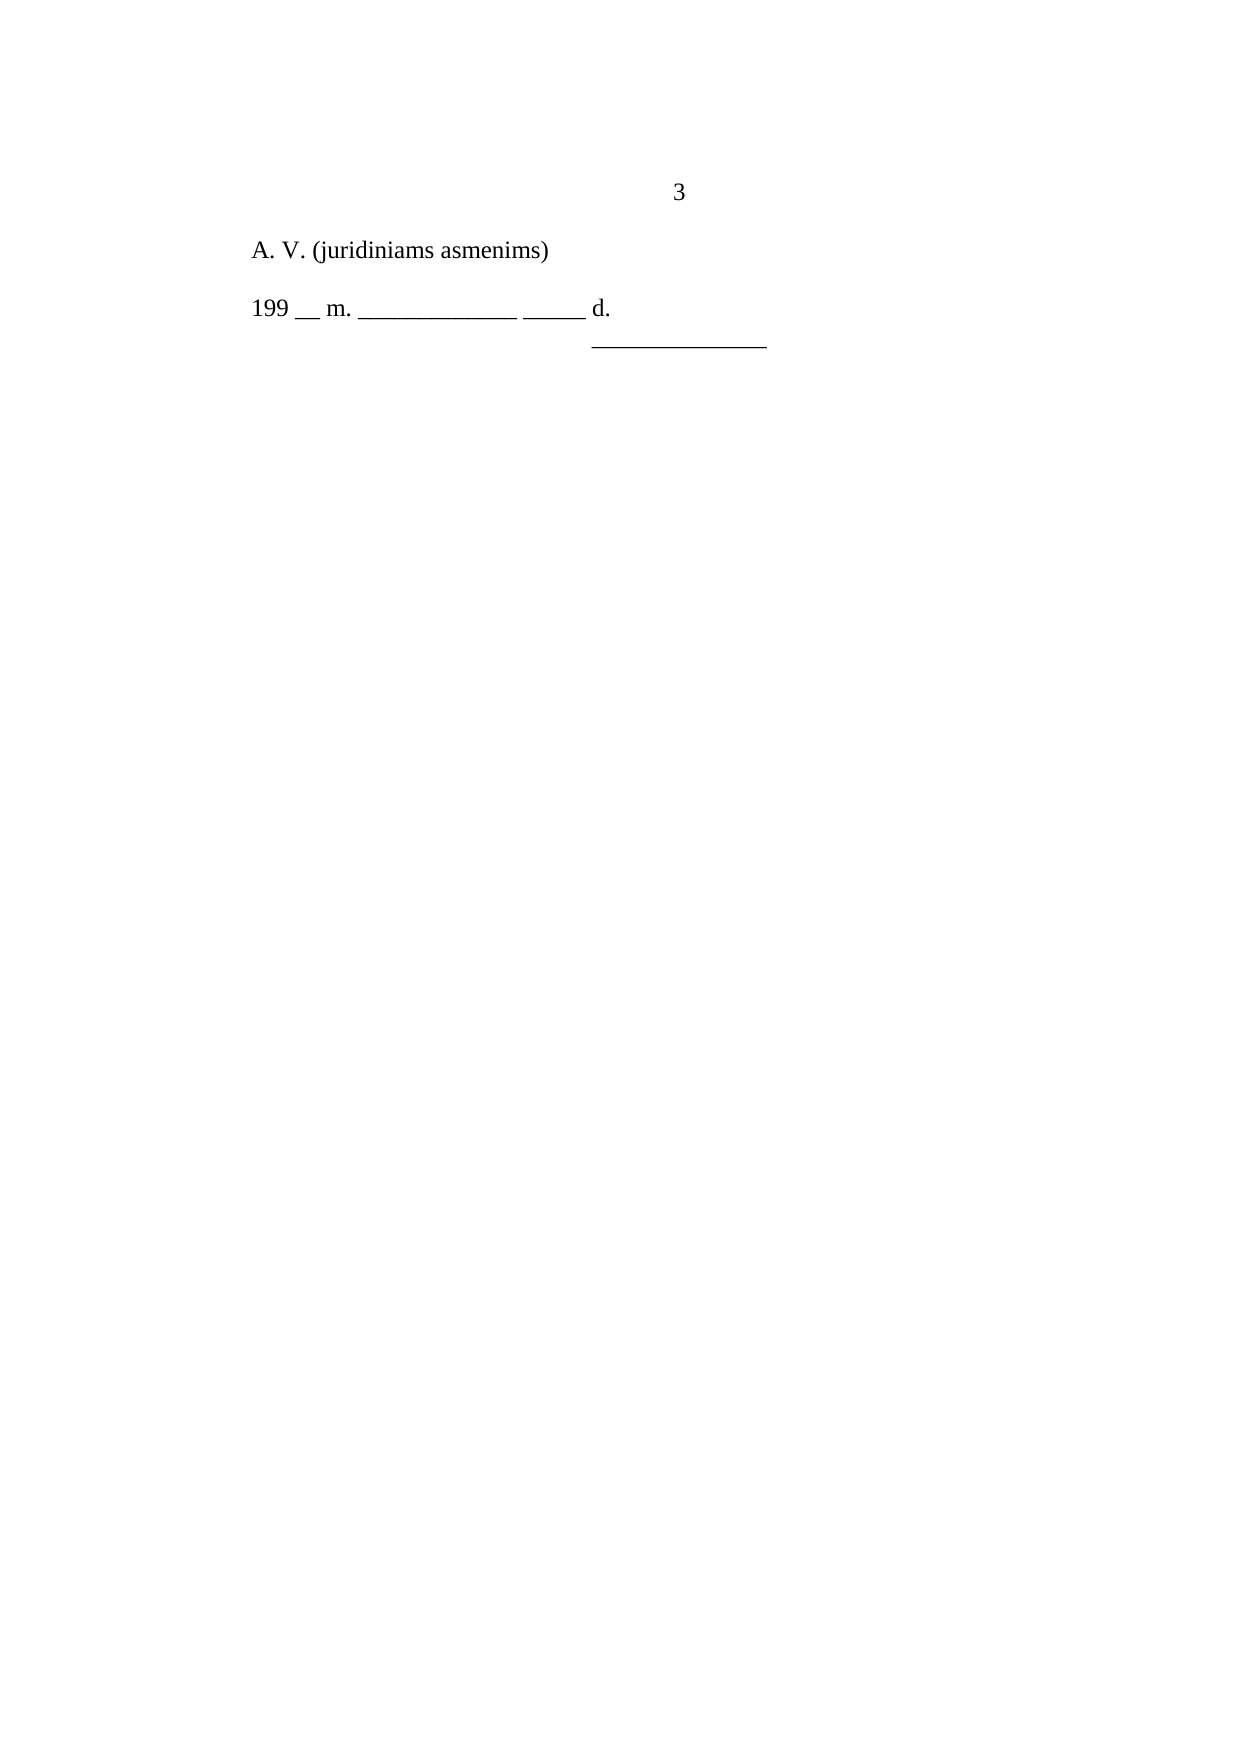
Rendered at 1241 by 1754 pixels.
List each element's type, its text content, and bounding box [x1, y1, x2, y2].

text A. V. (juridiniams asmenims) [177, 235, 1181, 264]
text ______________ [177, 322, 1181, 350]
text 199 __ m. _____ d. [177, 293, 1181, 322]
